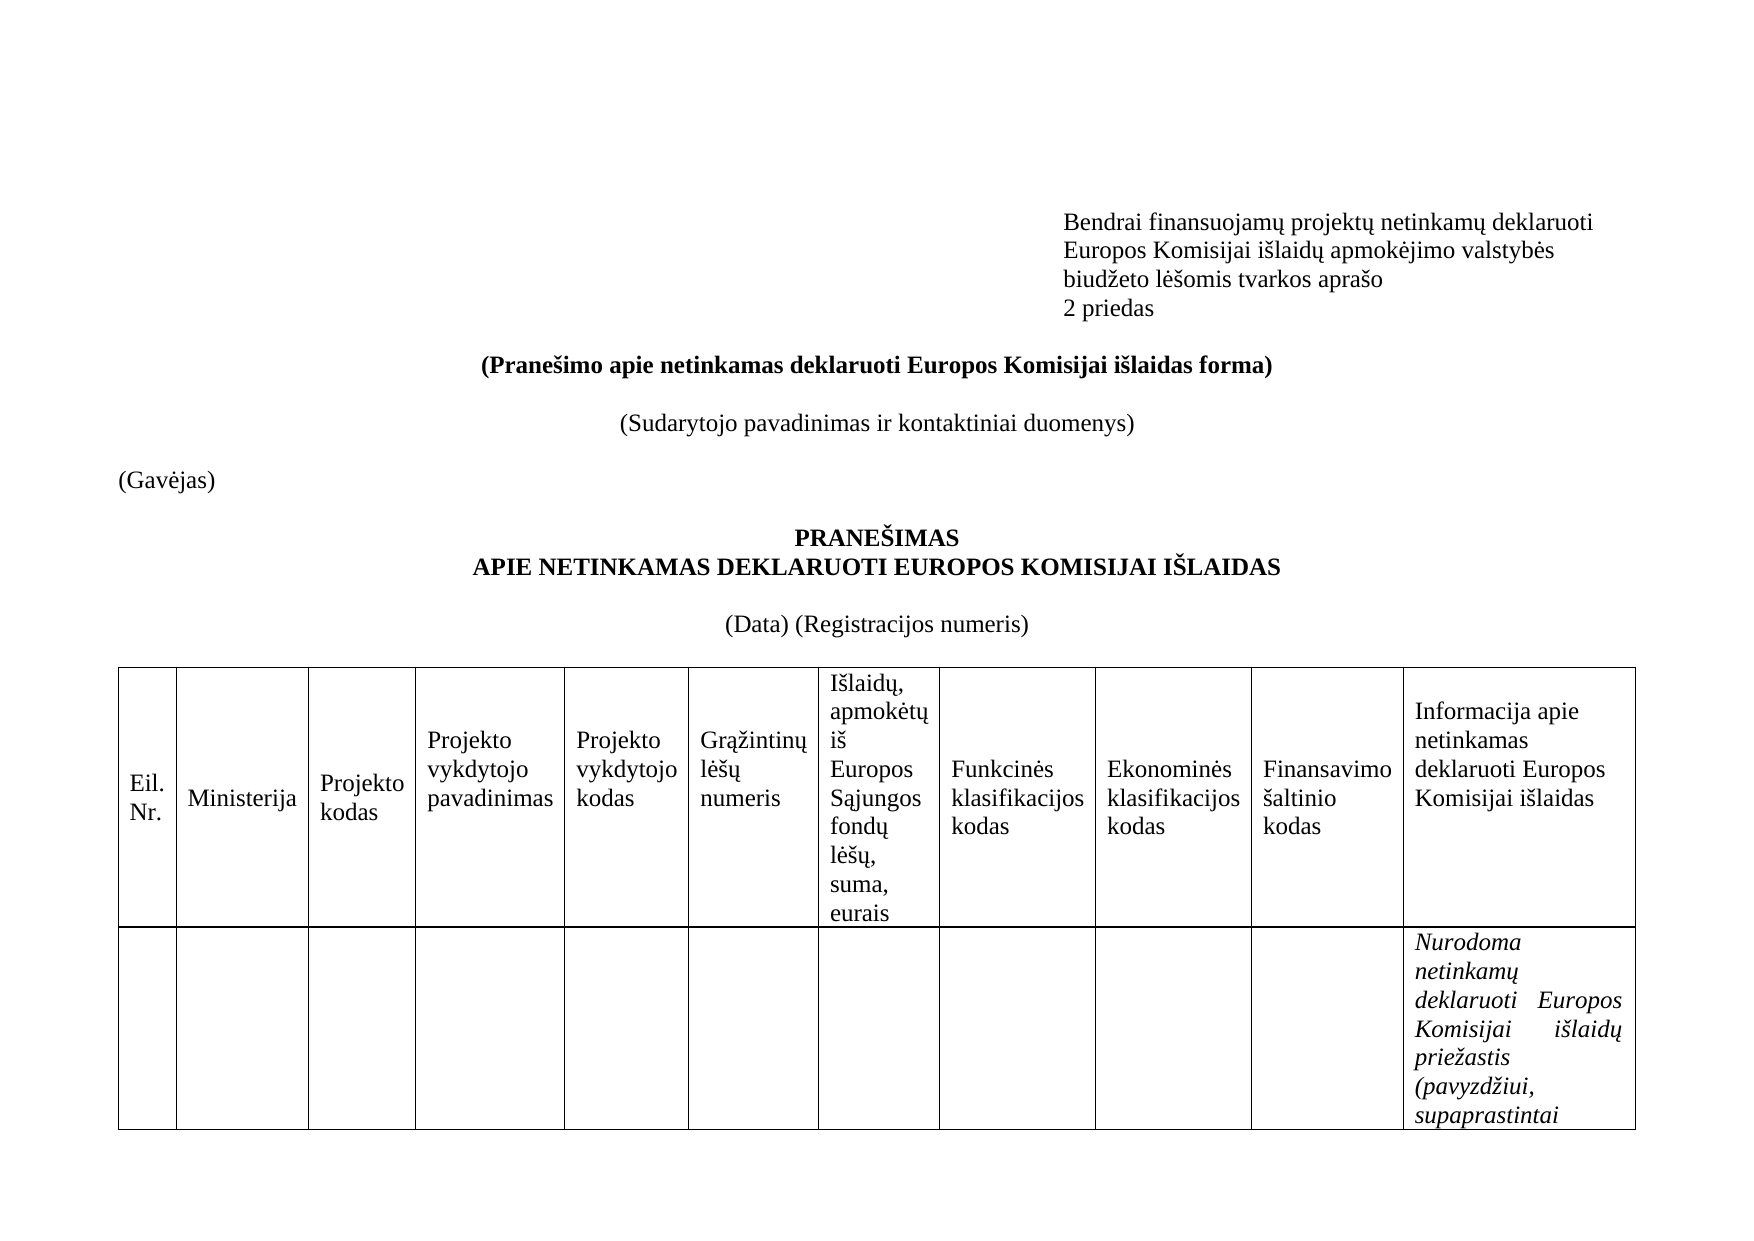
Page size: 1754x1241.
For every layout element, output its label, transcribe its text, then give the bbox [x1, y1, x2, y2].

table_header Informacija apie netinkamas deklaruoti Europos Komisijai išlaidas [1404, 668, 1635, 926]
text APIE NETINKAMAS DEKLARUOTI EUROPOS KOMISIJAI IŠLAIDAS [118, 552, 1636, 580]
text 2 priedas [1063, 293, 1636, 322]
text Europos Komisijai išlaidų apmokėjimo valstybės [1063, 235, 1636, 264]
table_cell [819, 928, 939, 1129]
table_cell [940, 928, 1095, 1129]
table_header Ekonominės klasifikacijos kodas [1096, 668, 1251, 926]
table_cell [309, 928, 415, 1129]
text (Gavėjas) [118, 465, 1636, 494]
table_cell [1096, 928, 1251, 1129]
table_cell [565, 928, 688, 1129]
table_header Projekto vykdytojo pavadinimas [416, 668, 564, 926]
table_cell [1252, 928, 1403, 1129]
text Bendrai finansuojamų projektų netinkamų deklaruoti [1063, 207, 1636, 235]
table_cell [177, 928, 308, 1129]
text PRANEŠIMAS [118, 523, 1636, 552]
table_header Grąžintinų lėšų numeris [689, 668, 818, 926]
text (Sudarytojo pavadinimas ir kontaktiniai duomenys) [118, 408, 1636, 437]
text biudžeto lėšomis tvarkos aprašo [1063, 264, 1636, 293]
table_cell [689, 928, 818, 1129]
table_cell [119, 928, 176, 1129]
table_header Projekto kodas [309, 668, 415, 926]
table_header Projekto vykdytojo kodas [565, 668, 688, 926]
table_header Funkcinės klasifikacijos kodas [940, 668, 1095, 926]
text (Data) (Registracijos numeris) [118, 609, 1636, 638]
table_header Išlaidų, apmokėtų iš Europos Sąjungos fondų lėšų, suma, eurais [819, 668, 939, 926]
text (Pranešimo apie netinkamas deklaruoti Europos Komisijai išlaidas forma) [118, 350, 1636, 379]
table_header Ministerija [177, 668, 308, 926]
table_header Finansavimo šaltinio kodas [1252, 668, 1403, 926]
table_header Eil. Nr. [119, 668, 176, 926]
table_cell [416, 928, 564, 1129]
table_cell Nurodoma netinkamų deklaruoti Europos Komisijai išlaidų priežastis (pavyzdžiui, supaprastintai [1404, 928, 1635, 1129]
